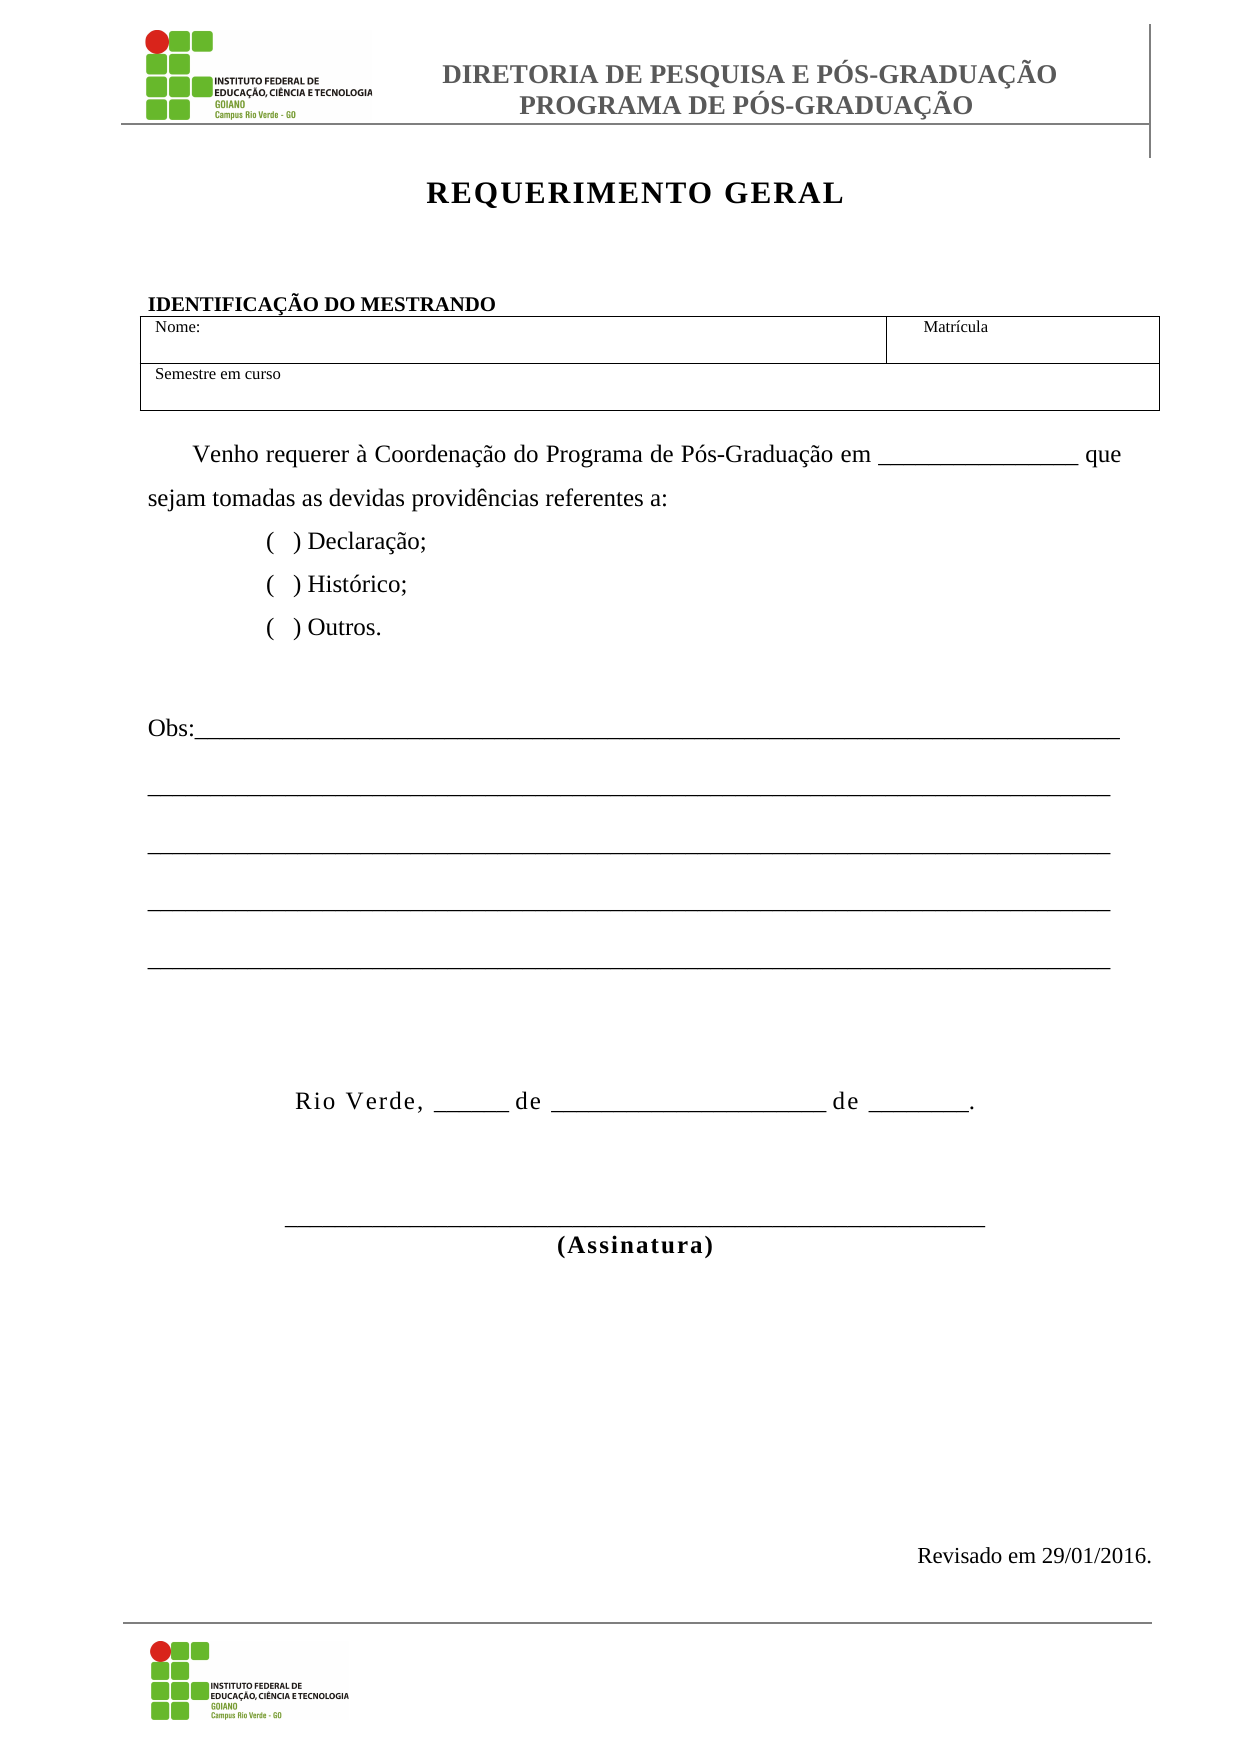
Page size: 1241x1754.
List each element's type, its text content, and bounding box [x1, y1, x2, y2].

text Venho requerer à Coordenação do Programa de Pós-Graduação em ________________ que sejam tomadas as devidas providências referentes a: [148, 439, 1122, 511]
table_header Nome: [141, 317, 886, 363]
text Revisado em 29/01/2016. [118, 1542, 1152, 1568]
table_header Matrícula [887, 317, 1159, 363]
subtitle REQUERIMENTO GERAL [148, 174, 1122, 210]
text ________________________________________________________ [148, 1201, 1122, 1230]
text ( ) Outros. [266, 612, 1122, 641]
text ( ) Declaração; [266, 526, 1122, 554]
text Rio Verde, ______ de ______________________ de ________. [148, 1086, 1122, 1115]
text Obs:______________________________________________________________________________________________________________________________________________________________________________________________________________________________________________________________________________________________________________________________________________________________________________________________ [148, 713, 1122, 971]
picture [145, 30, 373, 120]
table_cell Semestre em curso [141, 364, 1159, 410]
text IDENTIFICAÇÃO DO MESTRANDO [148, 292, 1152, 316]
subtitle (Assinatura) [148, 1230, 1122, 1259]
text ( ) Histórico; [266, 569, 1122, 598]
picture [150, 1641, 349, 1720]
